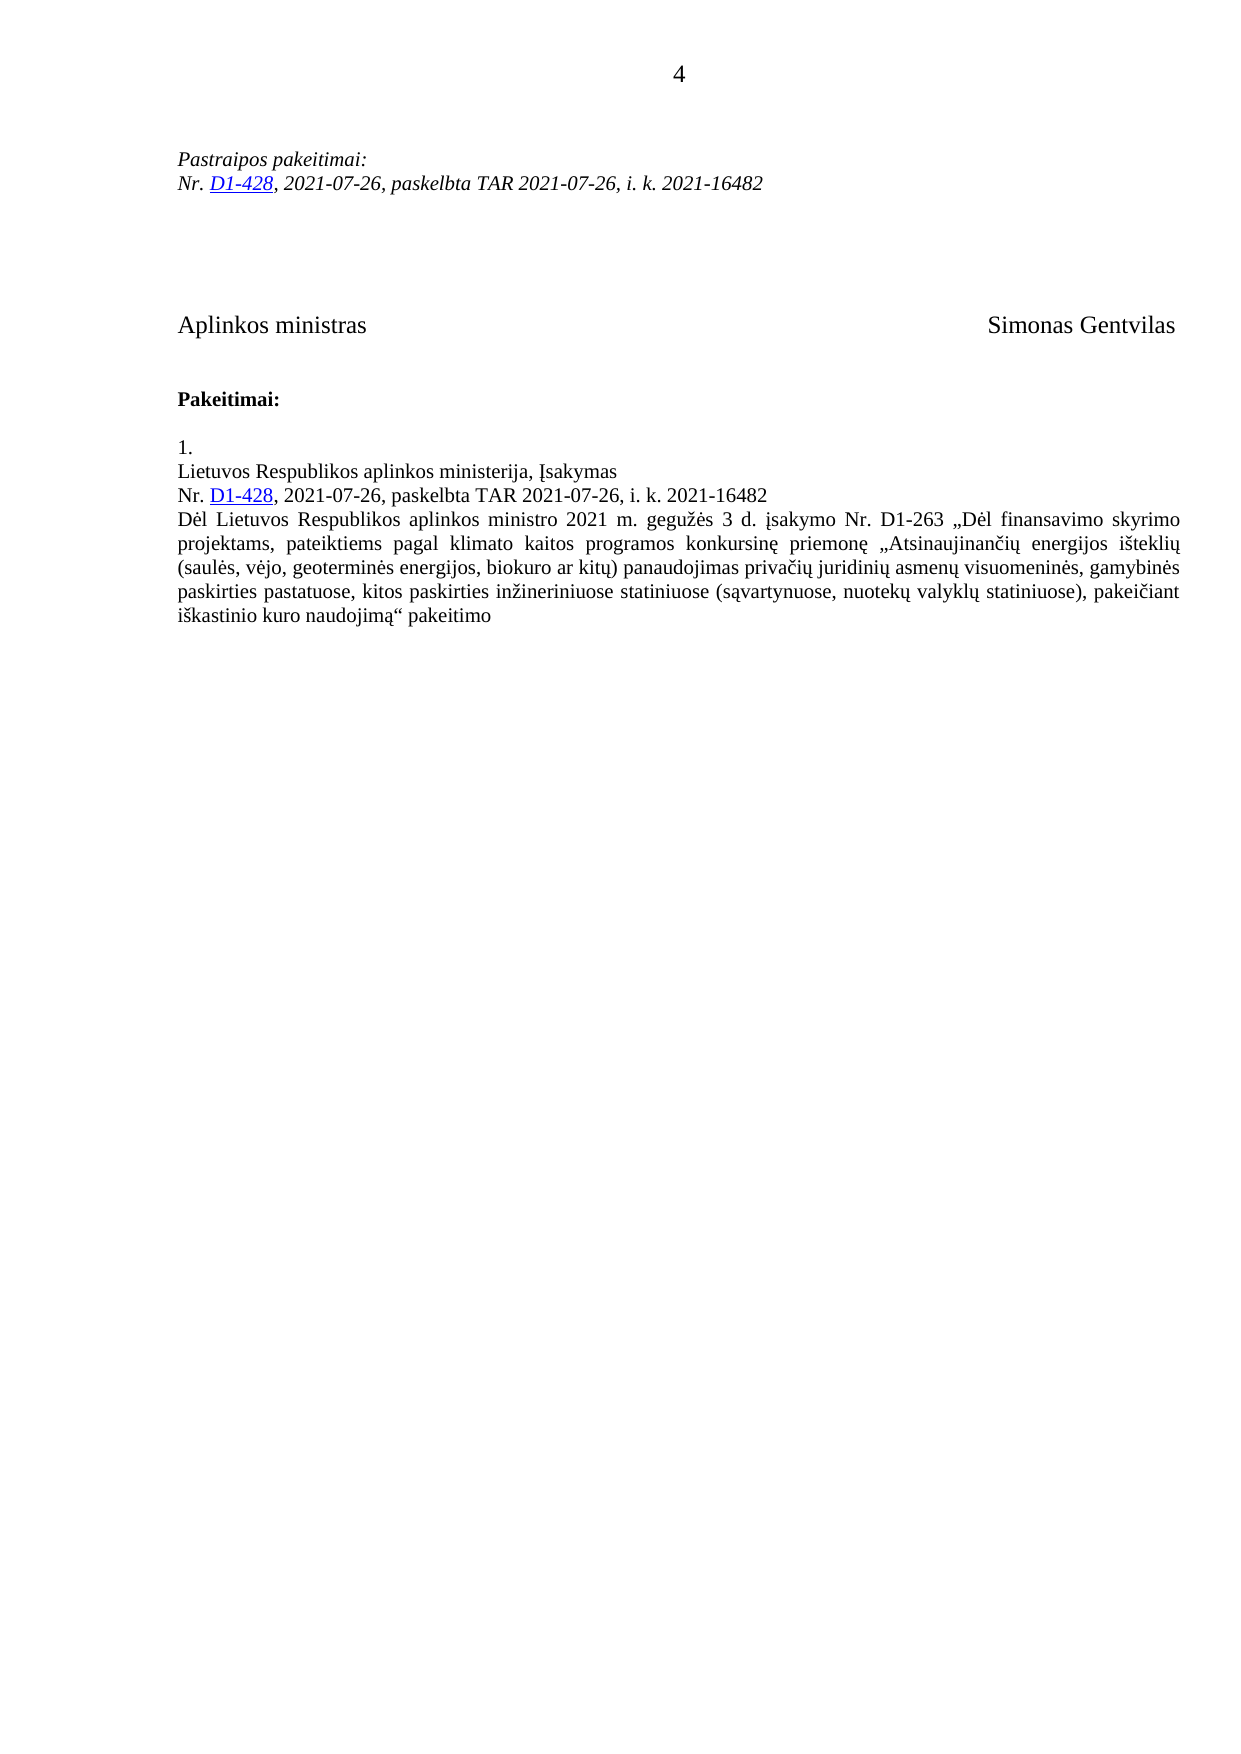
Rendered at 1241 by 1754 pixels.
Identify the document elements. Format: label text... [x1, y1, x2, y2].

text 1. [177, 435, 1181, 459]
text Lietuvos Respublikos aplinkos ministerija, Įsakymas [177, 459, 1181, 483]
text Pakeitimai: [177, 387, 1181, 411]
text Nr. D1-428, 2021-07-26, paskelbta TAR 2021-07-26, i. k. 2021-16482 [177, 483, 1181, 507]
text Pastraipos pakeitimai: [177, 147, 1181, 171]
text Aplinkos ministras Simonas Gentvilas [177, 310, 1181, 339]
text Dėl Lietuvos Respublikos aplinkos ministro 2021 m. gegužės 3 d. įsakymo Nr. D1-263 „Dėl finansavimo skyrimo projektams, pateiktiems pagal klimato kaitos programos konkursinę priemonę „Atsinaujinančių energijos išteklių (saulės, vėjo, geoterminės energijos, biokuro ar kitų) panaudojimas privačių juridinių asmenų visuomeninės, gamybinės paskirties pastatuose, kitos paskirties inžineriniuose statiniuose (sąvartynuose, nuotekų valyklų statiniuose), pakeičiant iškastinio kuro naudojimą“ pakeitimo [177, 507, 1181, 627]
text Nr. D1-428, 2021-07-26, paskelbta TAR 2021-07-26, i. k. 2021-16482 [177, 171, 1181, 195]
